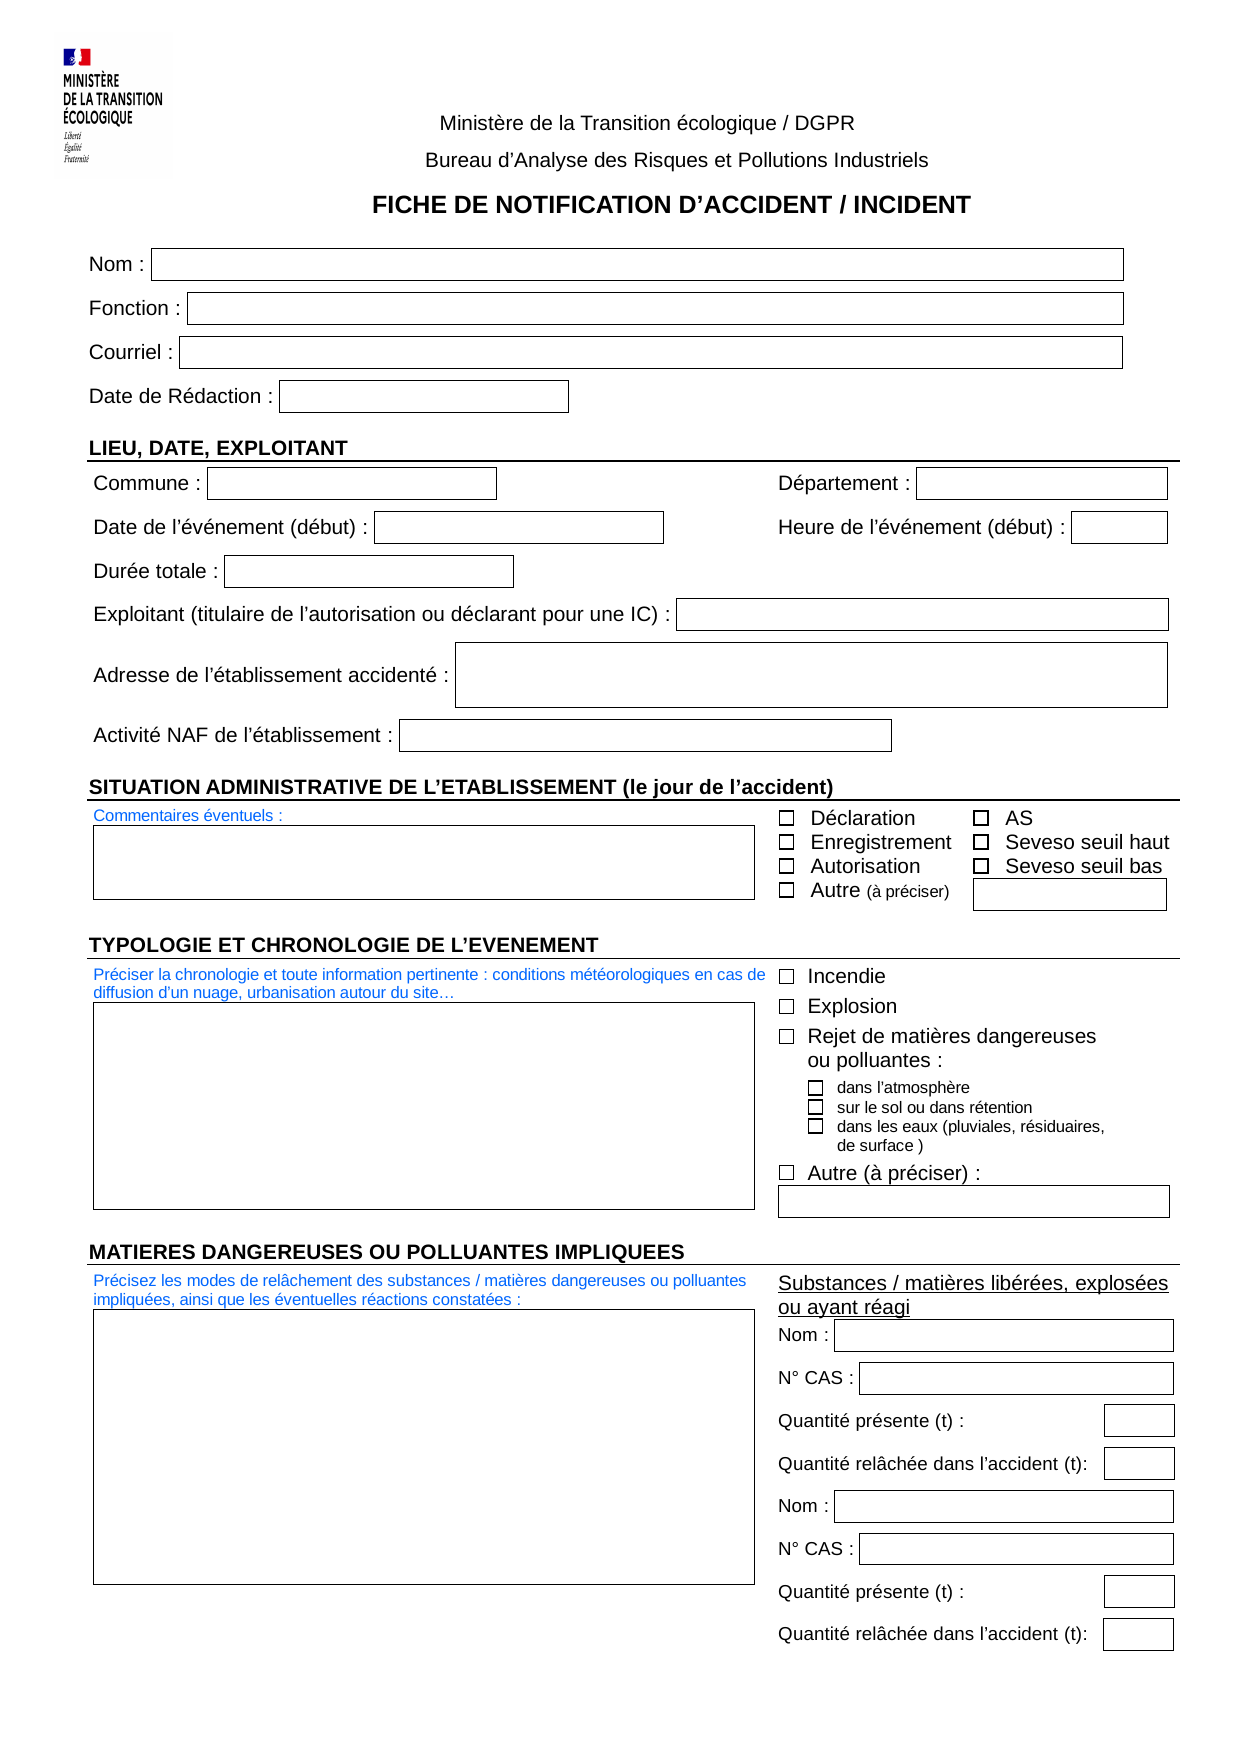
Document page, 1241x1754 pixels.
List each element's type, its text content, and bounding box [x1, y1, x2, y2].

picture [54, 32, 173, 179]
text SITUATION ADMINISTRATIVE DE L’ETABLISSEMENT (le jour de l’accident) [89, 775, 1181, 799]
text Bureau d’Analyse des Risques et Pollutions Industriels [173, 148, 1181, 172]
table_header Incendie Explosion Rejet de matières dangereuses ou polluantes : dans l’atmosphère sur le sol ou dans rétention dans les eaux (pluviales, résiduaires, de surface ) Autre (à préciser) : [772, 959, 1180, 1222]
text [1123, 336, 1181, 368]
text Fonction : [89, 292, 187, 324]
table_header Département : Heure de l’événement (début) : [772, 462, 1180, 593]
text [1124, 292, 1181, 324]
table_header Préciser la chronologie et toute information pertinente : conditions météorologiques en cas de diffusion d’un nuage, urbanisation autour du site… [87, 959, 772, 1222]
text Nom : [89, 248, 151, 280]
table_header Commentaires éventuels : [87, 801, 772, 916]
subtitle Ministère de la Transition écologique / DGPR [173, 111, 1122, 135]
text Courriel : [89, 336, 179, 368]
table_header Déclaration Enregistrement Autorisation Autre (à préciser) [772, 801, 967, 916]
table_header Commune : Date de l’événement (début) : Durée totale : [87, 462, 772, 593]
table_header AS Seveso seuil haut Seveso seuil bas [967, 801, 1180, 916]
text [1124, 248, 1181, 280]
text TYPOLOGIE ET CHRONOLOGIE DE L’EVENEMENT [89, 933, 1181, 957]
table_header Substances / matières libérées, explosées ou ayant réagi Nom : N° CAS : Quantité présente (t) : Quantité relâchée dans l’accident (t): Nom : N° CAS : Quantité présente (t) : Quantité relâchée dans l’accident (t): [772, 1265, 1180, 1656]
table_cell Exploitant (titulaire de l’autorisation ou déclarant pour une IC) : Adresse de l’établissement accidenté : Activité NAF de l’établissement : [87, 593, 1180, 757]
text MATIERES DANGEREUSES OU POLLUANTES IMPLIQUEES [89, 1240, 1181, 1264]
text FICHE DE NOTIFICATION D’ACCIDENT / INCIDENT [89, 190, 1181, 219]
table_header Précisez les modes de relâchement des substances / matières dangereuses ou polluantes impliquées, ainsi que les éventuelles réactions constatées : [87, 1265, 772, 1656]
text Date de Rédaction : [89, 380, 279, 412]
text [569, 380, 1181, 412]
text LIEU, DATE, EXPLOITANT [89, 436, 1181, 460]
